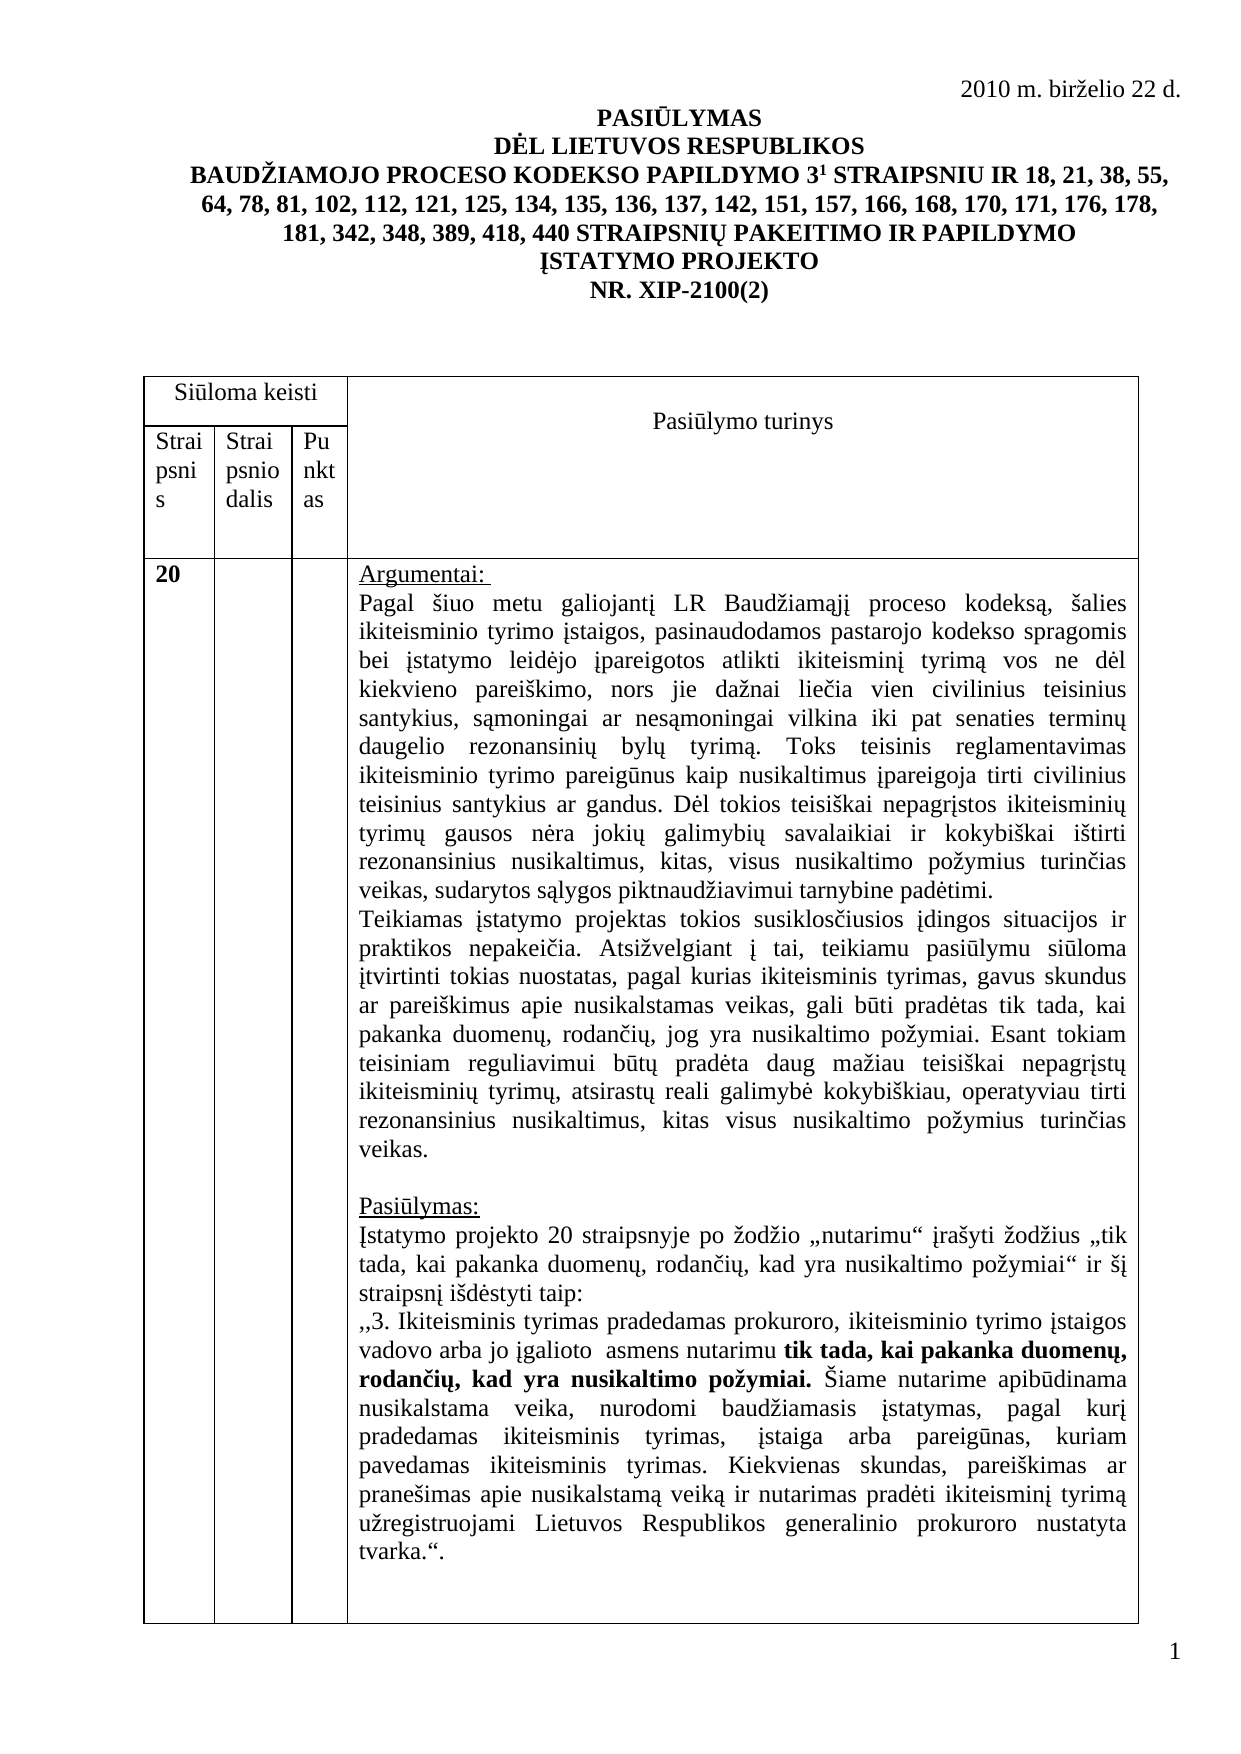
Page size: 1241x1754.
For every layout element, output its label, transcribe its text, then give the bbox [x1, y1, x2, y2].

table_header Siūloma keisti [145, 377, 347, 425]
text 2010 m. birželio 22 d. [177, 74, 1181, 103]
text PASIŪLYMAS [177, 103, 1181, 131]
table_cell [215, 559, 291, 1623]
table_cell Punktas [293, 427, 347, 557]
table_header Pasiūlymo turinys [348, 377, 1138, 557]
text ĮSTATYMO PROJEKTO [177, 246, 1181, 275]
text DĖL LIETUVOS RESPUBLIKOS [177, 131, 1181, 160]
text BAUDŽIAMOJO PROCESO KODEKSO PAPILDYMO 31 STRAIPSNIU IR 18, 21, 38, 55, 64, 78, 81, 102, 112, 121, 125, 134, 135, 136, 137, 142, 151, 157, 166, 168, 170, 171, 176, 178, 181, 342, 348, 389, 418, 440 STRAIPSNIŲ PAKEITIMO IR PAPILDYMO [177, 160, 1181, 246]
table_cell 20 [145, 559, 214, 1623]
table_cell Straipsnio dalis [215, 427, 291, 557]
table_cell [293, 559, 347, 1623]
table_cell Argumentai: Pagal šiuo metu galiojantį LR Baudžiamąjį proceso kodeksą, šalies ikiteisminio tyrimo įstaigos, pasinaudodamos pastarojo kodekso spragomis bei įstatymo leidėjo įpareigotos atlikti ikiteisminį tyrimą vos ne dėl kiekvieno pareiškimo, nors jie dažnai liečia vien civilinius teisinius santykius, sąmoningai ar nesąmoningai vilkina iki pat senaties terminų daugelio rezonansinių bylų tyrimą. Toks teisinis reglamentavimas ikiteisminio tyrimo pareigūnus kaip nusikaltimus įpareigoja tirti civilinius teisinius santykius ar gandus. Dėl tokios teisiškai nepagrįstos ikiteisminių tyrimų gausos nėra jokių galimybių savalaikiai ir kokybiškai ištirti rezonansinius nusikaltimus, kitas, visus nusikaltimo požymius turinčias veikas, sudarytos sąlygos piktnaudžiavimui tarnybine padėtimi. Teikiamas įstatymo projektas tokios susiklosčiusios įdingos situacijos ir praktikos nepakeičia. Atsižvelgiant į tai, teikiamu pasiūlymu siūloma įtvirtinti tokias nuostatas, pagal kurias ikiteisminis tyrimas, gavus skundus ar pareiškimus apie nusikalstamas veikas, gali būti pradėtas tik tada, kai pakanka duomenų, rodančių, jog yra nusikaltimo požymiai. Esant tokiam teisiniam reguliavimui būtų pradėta daug mažiau teisiškai nepagrįstų ikiteisminių tyrimų, atsirastų reali galimybė kokybiškiau, operatyviau tirti rezonansinius nusikaltimus, kitas visus nusikaltimo požymius turinčias veikas. Pasiūlymas: Įstatymo projekto 20 straipsnyje po žodžio „nutarimu“ įrašyti žodžius „tik tada, kai pakanka duomenų, rodančių, kad yra nusikaltimo požymiai“ ir šį straipsnį išdėstyti taip: ,,3. Ikiteisminis tyrimas pradedamas prokuroro, ikiteisminio tyrimo įstaigos vadovo arba jo įgalioto asmens nutarimu tik tada, kai pakanka duomenų, rodančių, kad yra nusikaltimo požymiai. Šiame nutarime apibūdinama nusikalstama veika, nurodomi baudžiamasis įstatymas, pagal kurį pradedamas ikiteisminis tyrimas, įstaiga arba pareigūnas, kuriam pavedamas ikiteisminis tyrimas. Kiekvienas skundas, pareiškimas ar pranešimas apie nusikalstamą veiką ir nutarimas pradėti ikiteisminį tyrimą užregistruojami Lietuvos Respublikos generalinio prokuroro nustatyta tvarka.“. [348, 559, 1138, 1623]
text Nr. XIP-2100(2) [177, 275, 1181, 304]
table_cell Straipsnis [145, 427, 214, 557]
